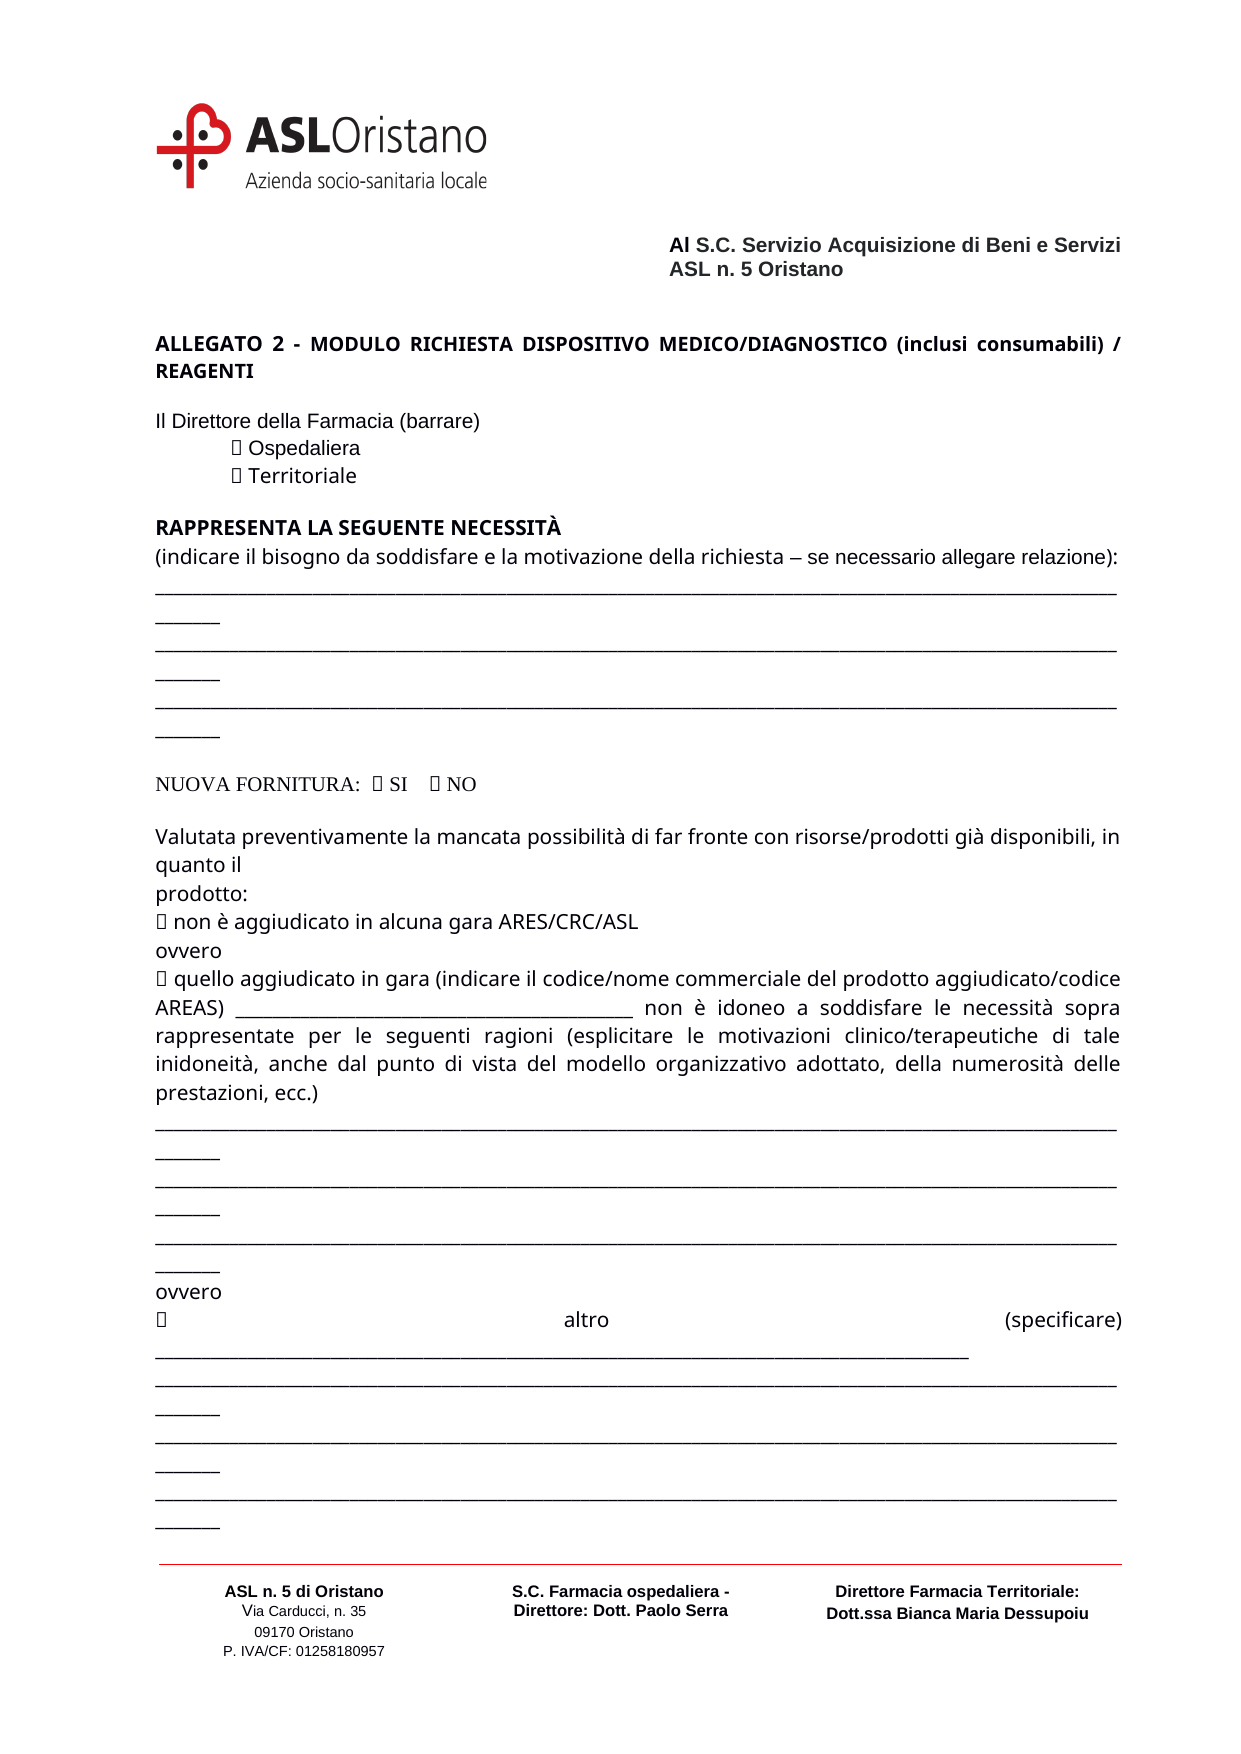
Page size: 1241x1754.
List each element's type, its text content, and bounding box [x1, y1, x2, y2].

list  Territoriale [193, 461, 1122, 489]
text _______________________________________________________________________________________________________________ [155, 627, 1122, 684]
text (indicare il bisogno da soddisfare e la motivazione della richiesta – se necessario allegare relazione): [155, 542, 1122, 570]
text _______________________________________________________________________________________________________________ [155, 1163, 1122, 1220]
text _______________________________________________________________________________________________________________ [155, 1476, 1122, 1533]
text _______________________________________________________________________________________________________________ [155, 1362, 1122, 1419]
text _______________________________________________________________________________________________________________ [155, 1106, 1122, 1163]
text prodotto: [155, 879, 1122, 907]
text _______________________________________________________________________________________________________________ [155, 1220, 1122, 1277]
text Valutata preventivamente la mancata possibilità di far fronte con risorse/prodotti già disponibili, in quanto il [155, 822, 1122, 879]
text ASL n. 5 Oristano [669, 257, 1122, 281]
text  altro (specificare) ________________________________________________________________________________________ [155, 1305, 1122, 1362]
text RAPPRESENTA LA SEGUENTE NECESSITÀ [155, 513, 1122, 542]
text _______________________________________________________________________________________________________________ [155, 570, 1122, 627]
text  non è aggiudicato in alcuna gara ARES/CRC/ASL [155, 907, 1122, 936]
text Al S.C. Servizio Acquisizione di Beni e Servizi [669, 233, 1122, 257]
text ovvero [155, 936, 1122, 964]
picture [154, 99, 487, 194]
text NUOVA FORNITURA:  SI  NO [155, 769, 1122, 798]
list  Ospedaliera [193, 433, 1122, 461]
text _______________________________________________________________________________________________________________ [155, 684, 1122, 741]
text Il Direttore della Farmacia (barrare) [155, 409, 1122, 433]
text  quello aggiudicato in gara (indicare il codice/nome commerciale del prodotto aggiudicato/codice AREAS) ___________________________________________ non è idoneo a soddisfare le necessità sopra rappresentate per le seguenti ragioni (esplicitare le motivazioni clinico/terapeutiche di tale inidoneità, anche dal punto di vista del modello organizzativo adottato, della numerosità delle prestazioni, ecc.) [155, 964, 1122, 1106]
text ALLEGATO 2 - MODULO RICHIESTA DISPOSITIVO MEDICO/DIAGNOSTICO (inclusi consumabili) / REAGENTI [155, 329, 1122, 384]
text ovvero [155, 1277, 1122, 1305]
text _______________________________________________________________________________________________________________ [155, 1419, 1122, 1476]
